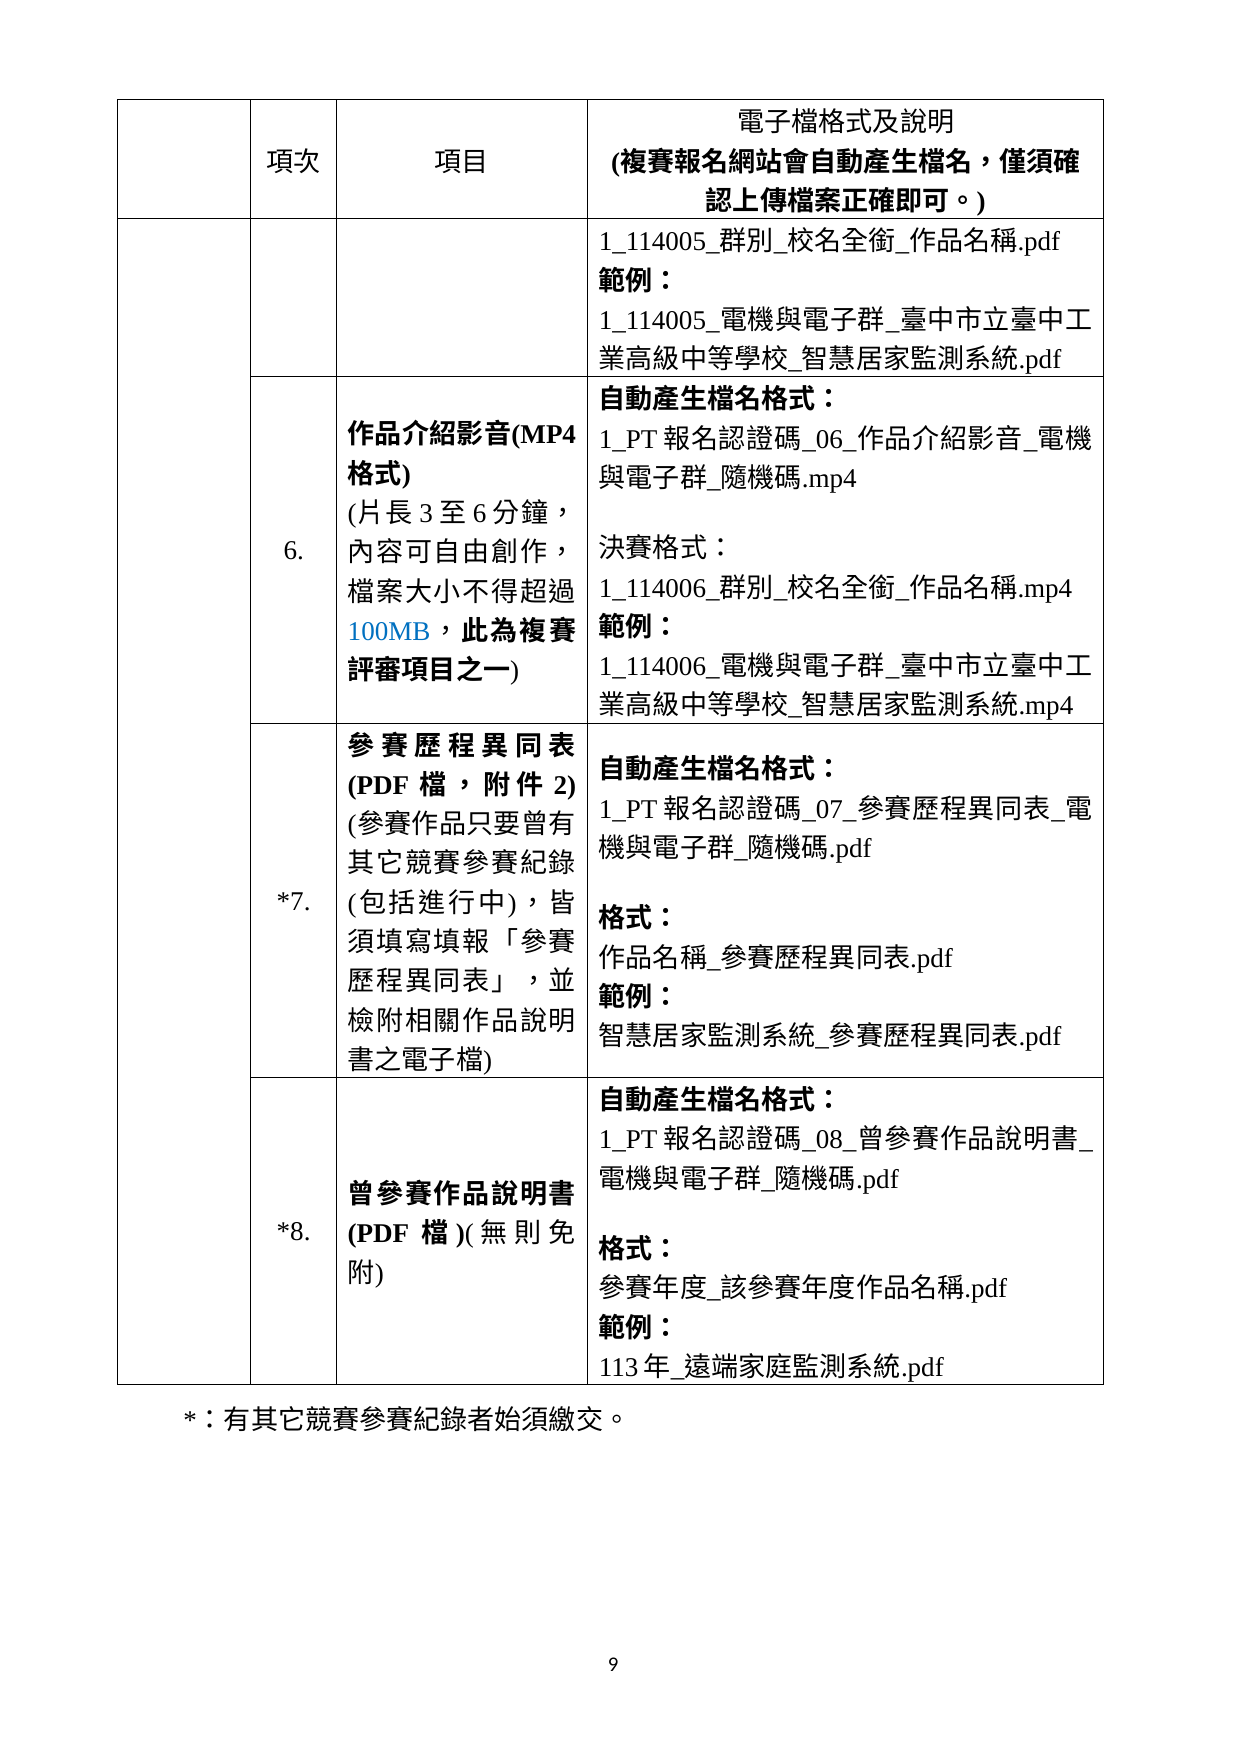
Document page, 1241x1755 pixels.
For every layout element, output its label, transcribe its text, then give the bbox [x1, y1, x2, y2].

table_header 項次 [251, 100, 336, 218]
table_cell 作品介紹影音(MP4格式) (片長3至6分鐘，內容可自由創作，檔案大小不得超過100MB，此為複賽評審項目之一) [337, 377, 587, 723]
table_cell 6. [251, 377, 336, 723]
table_cell 自動產生檔名格式： 1_PT報名認證碼_06_作品介紹影音_電機與電子群_隨機碼.mp4 決賽格式： 1_114006_群別_校名全銜_作品名稱.mp4 範例： 1_114006_電機與電子群_臺中市立臺中工業高級中等學校_智慧居家監測系統.mp4 [588, 377, 1103, 723]
table_header 項目 [337, 100, 587, 218]
text *：有其它競賽參賽紀錄者始須繳交。 [183, 1398, 1107, 1437]
table_cell [251, 219, 336, 376]
table_header 電子檔格式及說明 (複賽報名網站會自動產生檔名，僅須確認上傳檔案正確即可。) [588, 100, 1103, 218]
table_cell 自動產生檔名格式： 1_PT報名認證碼_07_參賽歷程異同表_電機與電子群_隨機碼.pdf 格式： 作品名稱_參賽歷程異同表.pdf 範例： 智慧居家監測系統_參賽歷程異同表.pdf [588, 724, 1103, 1077]
table_header [118, 100, 250, 218]
table_cell 1_114005_群別_校名全銜_作品名稱.pdf 範例： 1_114005_電機與電子群_臺中市立臺中工業高級中等學校_智慧居家監測系統.pdf [588, 219, 1103, 376]
table_cell 參賽歷程異同表(PDF檔，附件2) (參賽作品只要曾有其它競賽參賽紀錄(包括進行中)，皆須填寫填報「參賽歷程異同表」，並檢附相關作品說明書之電子檔) [337, 724, 587, 1077]
table_cell 曾參賽作品說明書(PDF檔)(無則免附) [337, 1078, 587, 1384]
table_cell *7. [251, 724, 336, 1077]
table_cell [337, 219, 587, 376]
table_cell *8. [251, 1078, 336, 1384]
table_cell 自動產生檔名格式： 1_PT報名認證碼_08_曾參賽作品說明書_電機與電子群_隨機碼.pdf 格式： 參賽年度_該參賽年度作品名稱.pdf 範例： 113年_遠端家庭監測系統.pdf [588, 1078, 1103, 1384]
table_cell [118, 219, 250, 1384]
